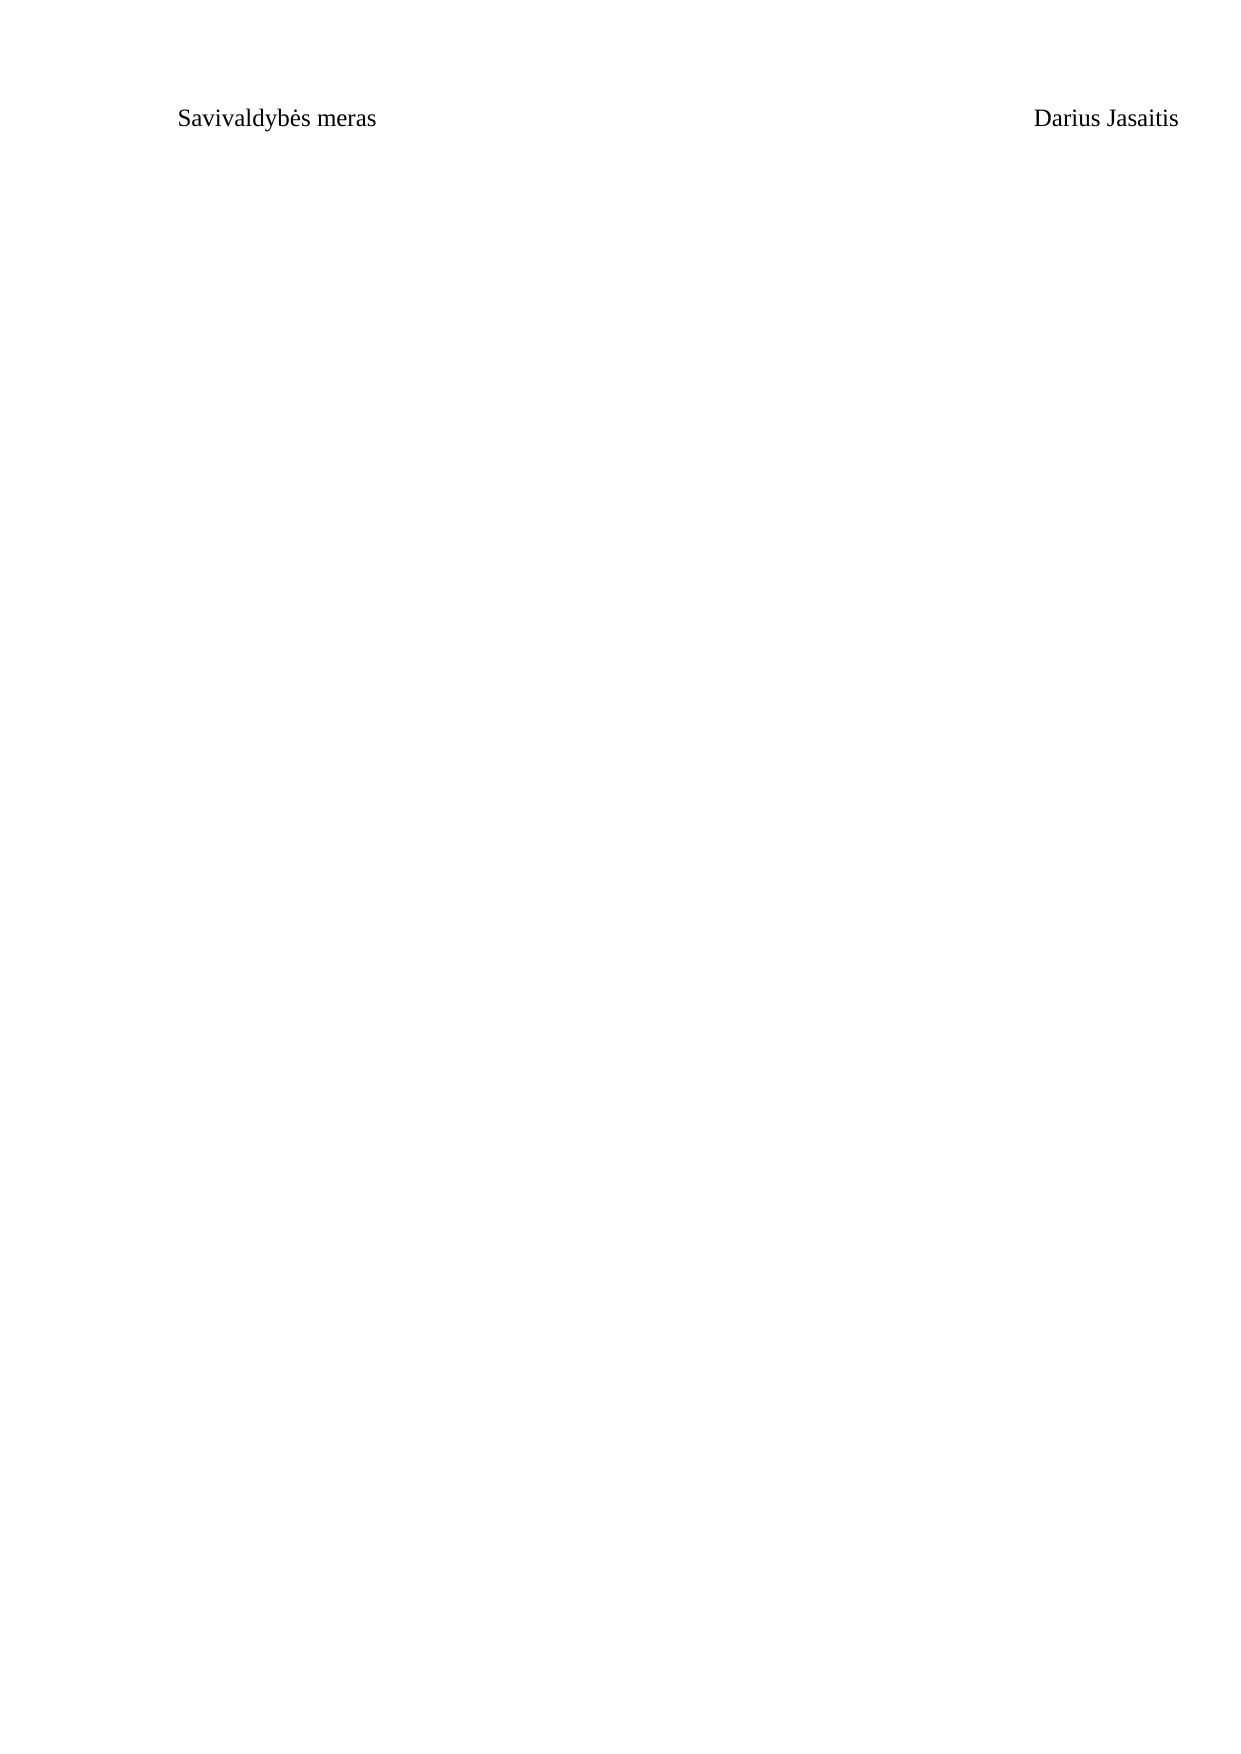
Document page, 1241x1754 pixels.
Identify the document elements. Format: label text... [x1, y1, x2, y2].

text Savivaldybės meras Darius Jasaitis [177, 103, 1181, 132]
